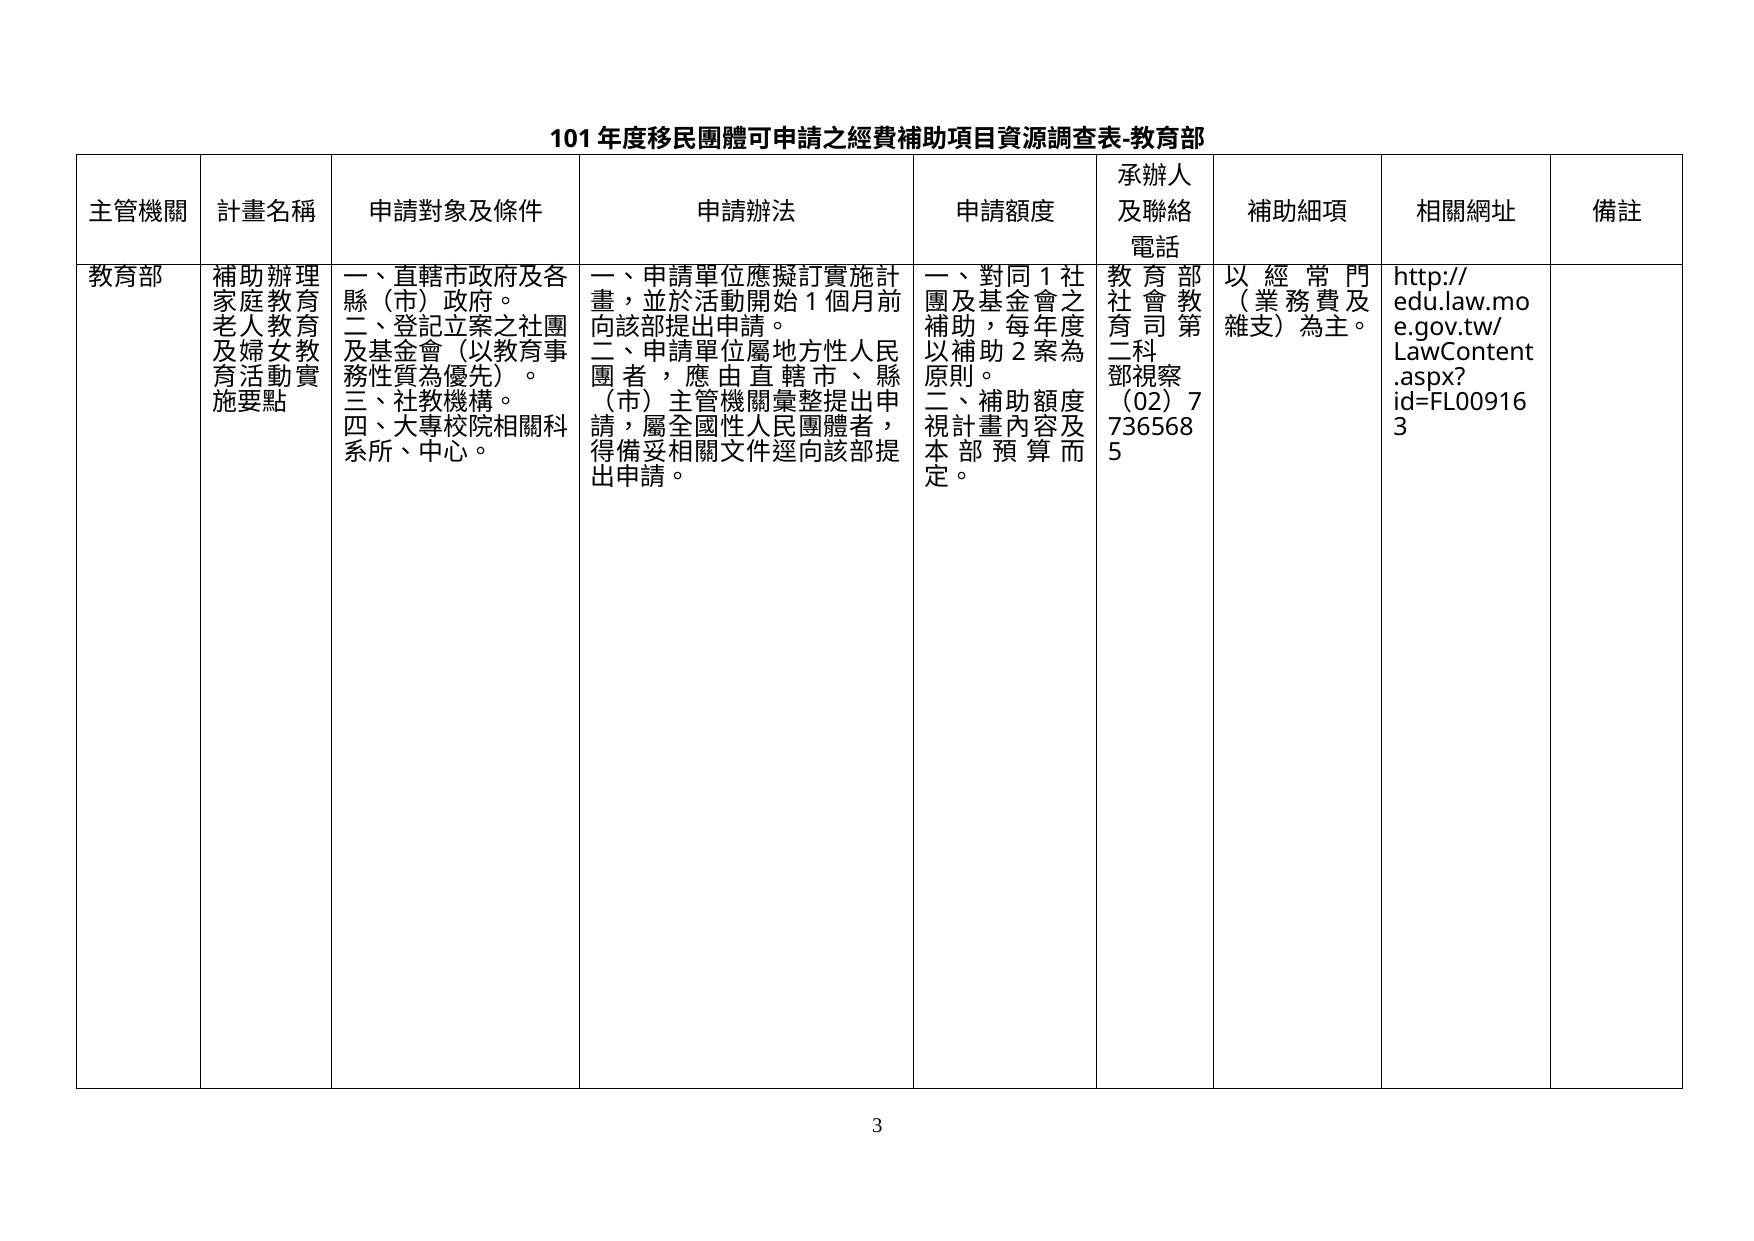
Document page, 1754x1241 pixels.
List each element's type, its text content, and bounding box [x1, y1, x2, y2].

table_cell 以經常門（業務費及雜支）為主。 [1214, 265, 1381, 1087]
table_header 申請對象及條件 [332, 155, 579, 264]
table_cell 一、對同1社團及基金會之補助，每年度以補助2案為原則。 二、補助額度視計畫內容及本部預算而定。 [914, 265, 1096, 1087]
table_cell 一、申請單位應擬訂實施計畫，並於活動開始1個月前向該部提出申請。 二、申請單位屬地方性人民團者，應由直轄市、縣（市）主管機關彙整提出申請，屬全國性人民團體者，得備妥相關文件逕向該部提出申請。 [580, 265, 913, 1087]
table_cell http://edu.law.moe.gov.tw/LawContent.aspx?id=FL009163 [1382, 265, 1550, 1087]
table_header 相關網址 [1382, 155, 1550, 264]
table_header 備註 [1551, 155, 1682, 264]
table_cell 教育部 [77, 265, 200, 1087]
table_cell 補助辦理家庭教育老人教育及婦女教育活動實施要點 [201, 265, 331, 1087]
table_header 主管機關 [77, 155, 200, 264]
table_header 補助細項 [1214, 155, 1381, 264]
table_cell 教育部社會教育司第二科 鄧視察 （02）77365685 [1097, 265, 1213, 1087]
table_header 承辦人及聯絡電話 [1097, 155, 1213, 264]
table_cell 一、直轄市政府及各縣（市）政府。 二、登記立案之社團及基金會（以教育事務性質為優先）。 三、社教機構。 四、大專校院相關科系所、中心。 [332, 265, 579, 1087]
table_cell [1551, 265, 1682, 1087]
table_header 申請額度 [914, 155, 1096, 264]
subtitle 101年度移民團體可申請之經費補助項目資源調查表-教育部 [89, 118, 1665, 154]
table_header 申請辦法 [580, 155, 913, 264]
table_header 計畫名稱 [201, 155, 331, 264]
